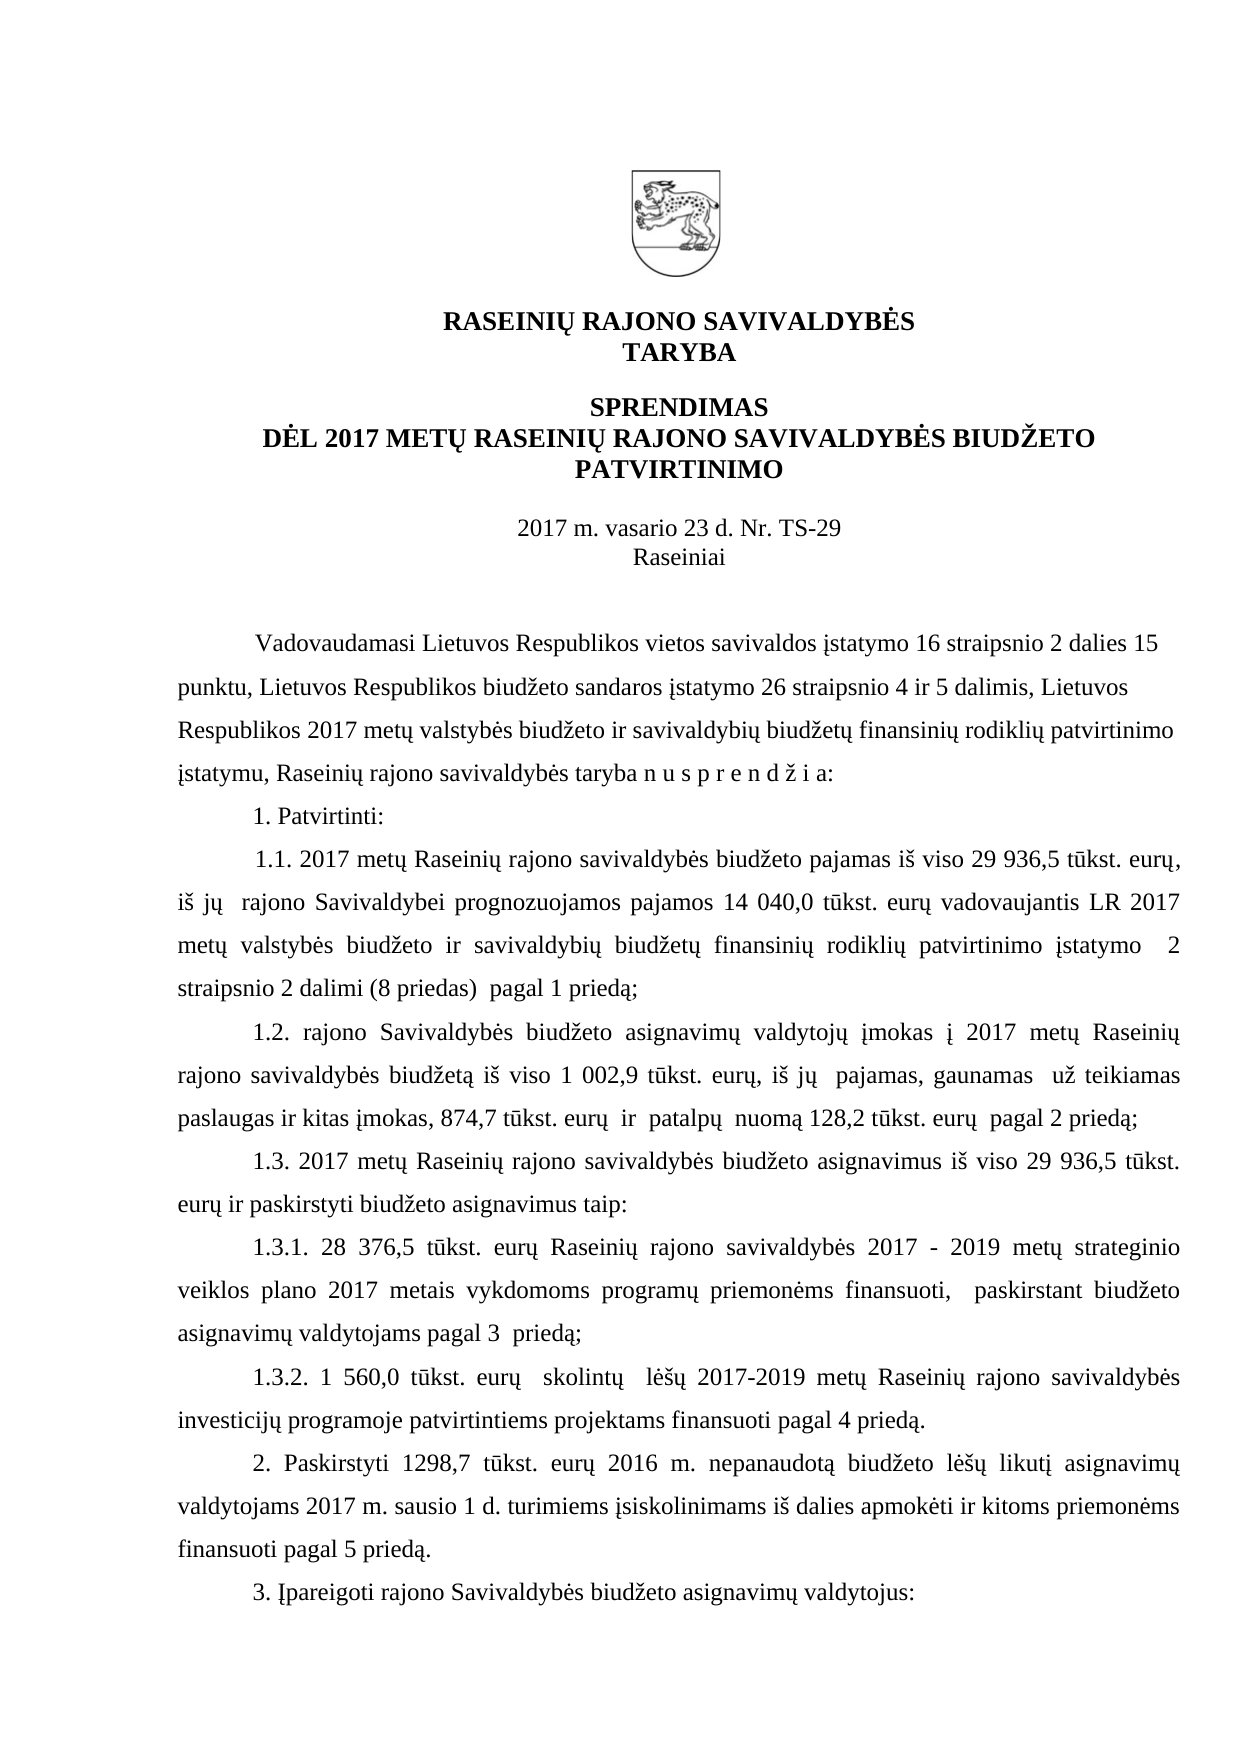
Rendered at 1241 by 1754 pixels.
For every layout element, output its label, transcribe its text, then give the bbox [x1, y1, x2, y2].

text Raseiniai [177, 542, 1181, 571]
text 1.1. 2017 metų Raseinių rajono savivaldybės biudžeto pajamas iš viso 29 936,5 tūkst. eurų, iš jų rajono Savivaldybei prognozuojamos pajamos 14 040,0 tūkst. eurų vadovaujantis LR 2017 metų valstybės biudžeto ir savivaldybių biudžetų finansinių rodiklių patvirtinimo įstatymo 2 straipsnio 2 dalimi (8 priedas) pagal 1 priedą; [177, 844, 1181, 1002]
text 2017 m. vasario 23 d. Nr. TS-29 [177, 513, 1181, 542]
text 2. Paskirstyti 1298,7 tūkst. eurų 2016 m. nepanaudotą biudžeto lėšų likutį asignavimų valdytojams 2017 m. sausio 1 d. turimiems įsiskolinimams iš dalies apmokėti ir kitoms priemonėms finansuoti pagal 5 priedą. [177, 1448, 1181, 1563]
text 1.3.1. 28 376,5 tūkst. eurų Raseinių rajono savivaldybės 2017 - 2019 metų strateginio veiklos plano 2017 metais vykdomoms programų priemonėms finansuoti, paskirstant biudžeto asignavimų valdytojams pagal 3 priedą; [177, 1232, 1181, 1347]
text 1.3.2. 1 560,0 tūkst. eurų skolintų lėšų 2017-2019 metų Raseinių rajono savivaldybės investicijų programoje patvirtintiems projektams finansuoti pagal 4 priedą. [177, 1362, 1181, 1433]
text TARYBA [177, 336, 1181, 367]
text Vadovaudamasi Lietuvos Respublikos vietos savivaldos įstatymo 16 straipsnio 2 dalies 15 punktu, Lietuvos Respublikos biudžeto sandaros įstatymo 26 straipsnio 4 ir 5 dalimis, Lietuvos Respublikos 2017 metų valstybės biudžeto ir savivaldybių biudžetų finansinių rodiklių patvirtinimo įstatymu, Raseinių rajono savivaldybės taryba n u s p r e n d ž i a: [177, 628, 1181, 787]
text DĖL 2017 METŲ RASEINIŲ RAJONO SAVIVALDYBĖS BIUDŽETO PATVIRTINIMO [177, 422, 1181, 485]
text 1.3. 2017 metų Raseinių rajono savivaldybės biudžeto asignavimus iš viso 29 936,5 tūkst. eurų ir paskirstyti biudžeto asignavimus taip: [177, 1146, 1181, 1218]
text RASEINIŲ RAJONO SAVIVALDYBĖS [177, 305, 1181, 336]
text SPRENDIMAS [177, 391, 1181, 422]
text 1.2. rajono Savivaldybės biudžeto asignavimų valdytojų įmokas į 2017 metų Raseinių rajono savivaldybės biudžetą iš viso 1 002,9 tūkst. eurų, iš jų pajamas, gaunamas už teikiamas paslaugas ir kitas įmokas, 874,7 tūkst. eurų ir patalpų nuomą 128,2 tūkst. eurų pagal 2 priedą; [177, 1017, 1181, 1132]
text 1. Patvirtinti: [177, 801, 1181, 830]
text 3. Įpareigoti rajono Savivaldybės biudžeto asignavimų valdytojus: [177, 1577, 1181, 1606]
